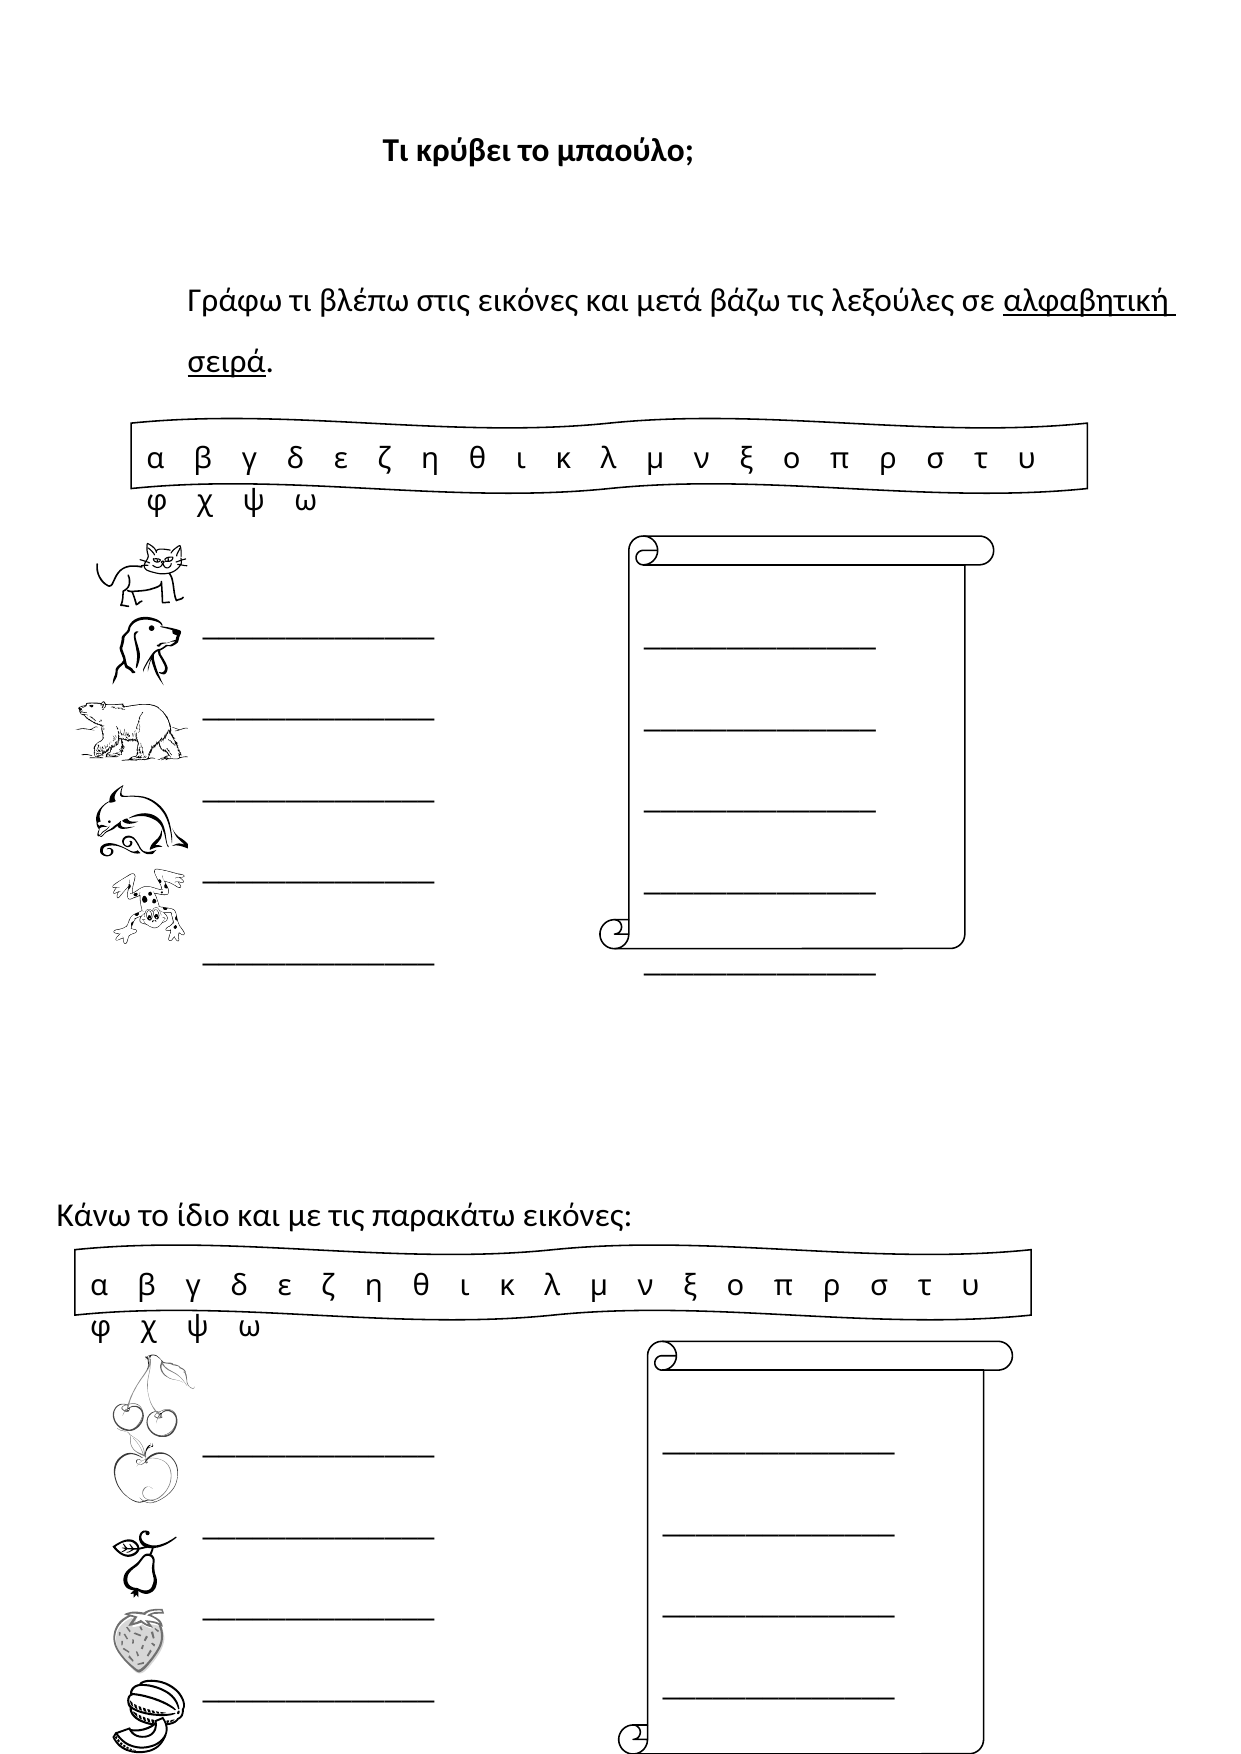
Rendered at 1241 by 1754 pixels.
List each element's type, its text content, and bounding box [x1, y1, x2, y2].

text Τι κρύβει το μπαούλο; [202, 129, 874, 170]
text Κάνω το ίδιο και με τις παρακάτω εικόνες: [56, 1194, 1200, 1234]
text Γράφω τι βλέπω στις εικόνες και μετά βάζω τις λεξούλες σε αλφαβητική σειρά. [187, 279, 1200, 381]
